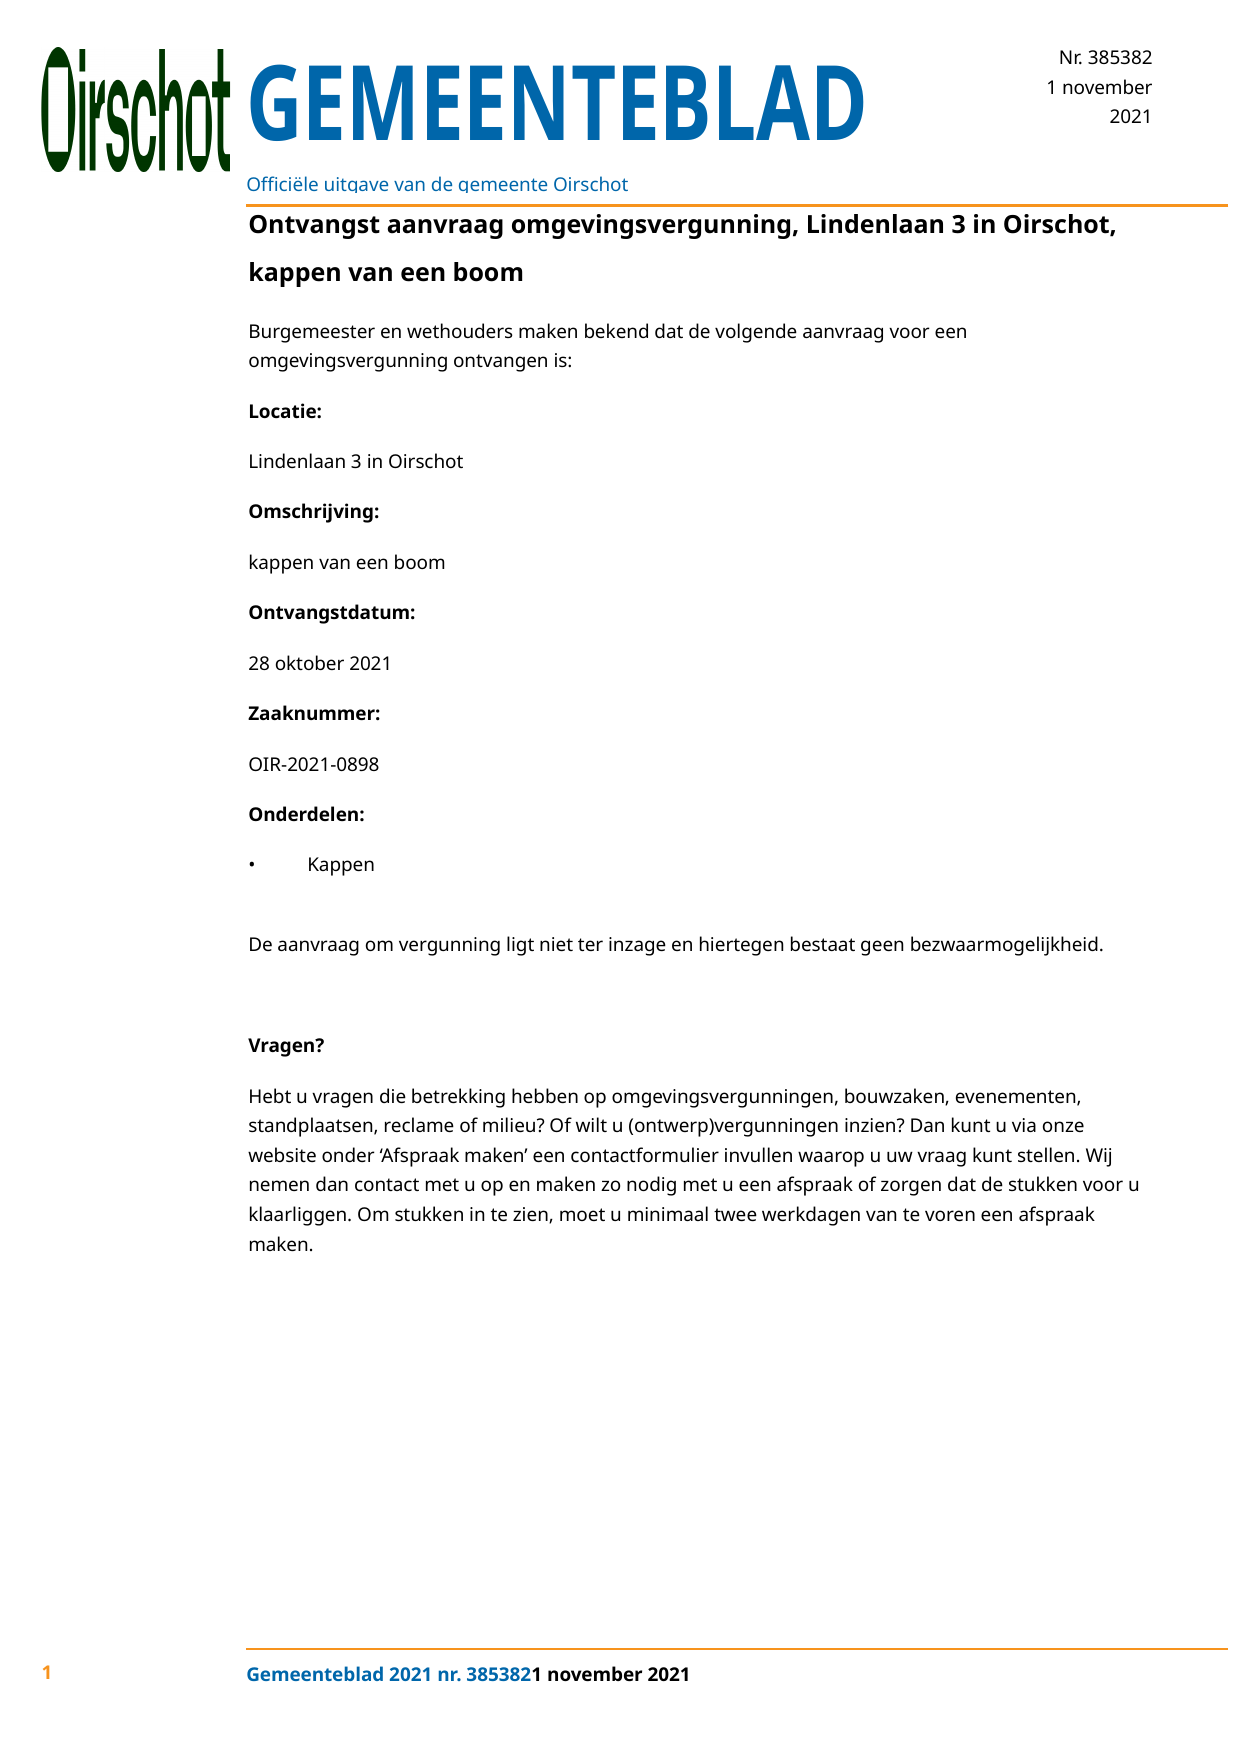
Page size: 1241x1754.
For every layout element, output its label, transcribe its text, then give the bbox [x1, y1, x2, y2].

text Locatie: [248, 398, 1152, 424]
text De aanvraag om vergunning ligt niet ter inzage en hiertegen bestaat geen bezwaarmogelijkheid. [248, 932, 1152, 957]
text Vragen? [248, 1032, 1152, 1058]
text 28 oktober 2021 [248, 650, 1152, 676]
text Ontvangstdatum: [248, 599, 1152, 625]
text Onderdelen: [248, 801, 1152, 827]
text Hebt u vragen die betrekking hebben op omgevingsvergunningen, bouwzaken, evenementen, standplaatsen, reclame of milieu? Of wilt u (ontwerp)vergunningen inzien? Dan kunt u via onze website onder ‘Afspraak maken’ een contactformulier invullen waarop u uw vraag kunt stellen. Wij nemen dan contact met u op en maken zo nodig met u een afspraak of zorgen dat de stukken voor u klaarliggen. Om stukken in te zien, moet u minimaal twee werkdagen van te voren een afspraak maken. [248, 1083, 1152, 1257]
text OIR-2021-0898 [248, 751, 1152, 777]
picture [41, 47, 231, 172]
text Lindenlaan 3 in Oirschot [248, 448, 1152, 474]
list Kappen [248, 852, 1152, 877]
text Zaaknummer: [248, 700, 1152, 726]
text Burgemeester en wethouders maken bekend dat de volgende aanvraag voor een omgevingsvergunning ontvangen is: [248, 318, 1152, 373]
text kappen van een boom [248, 549, 1152, 575]
text Omschrijving: [248, 499, 1152, 524]
text Ontvangst aanvraag omgevingsvergunning, Lindenlaan 3 in Oirschot, kappen van een boom [248, 207, 1152, 288]
